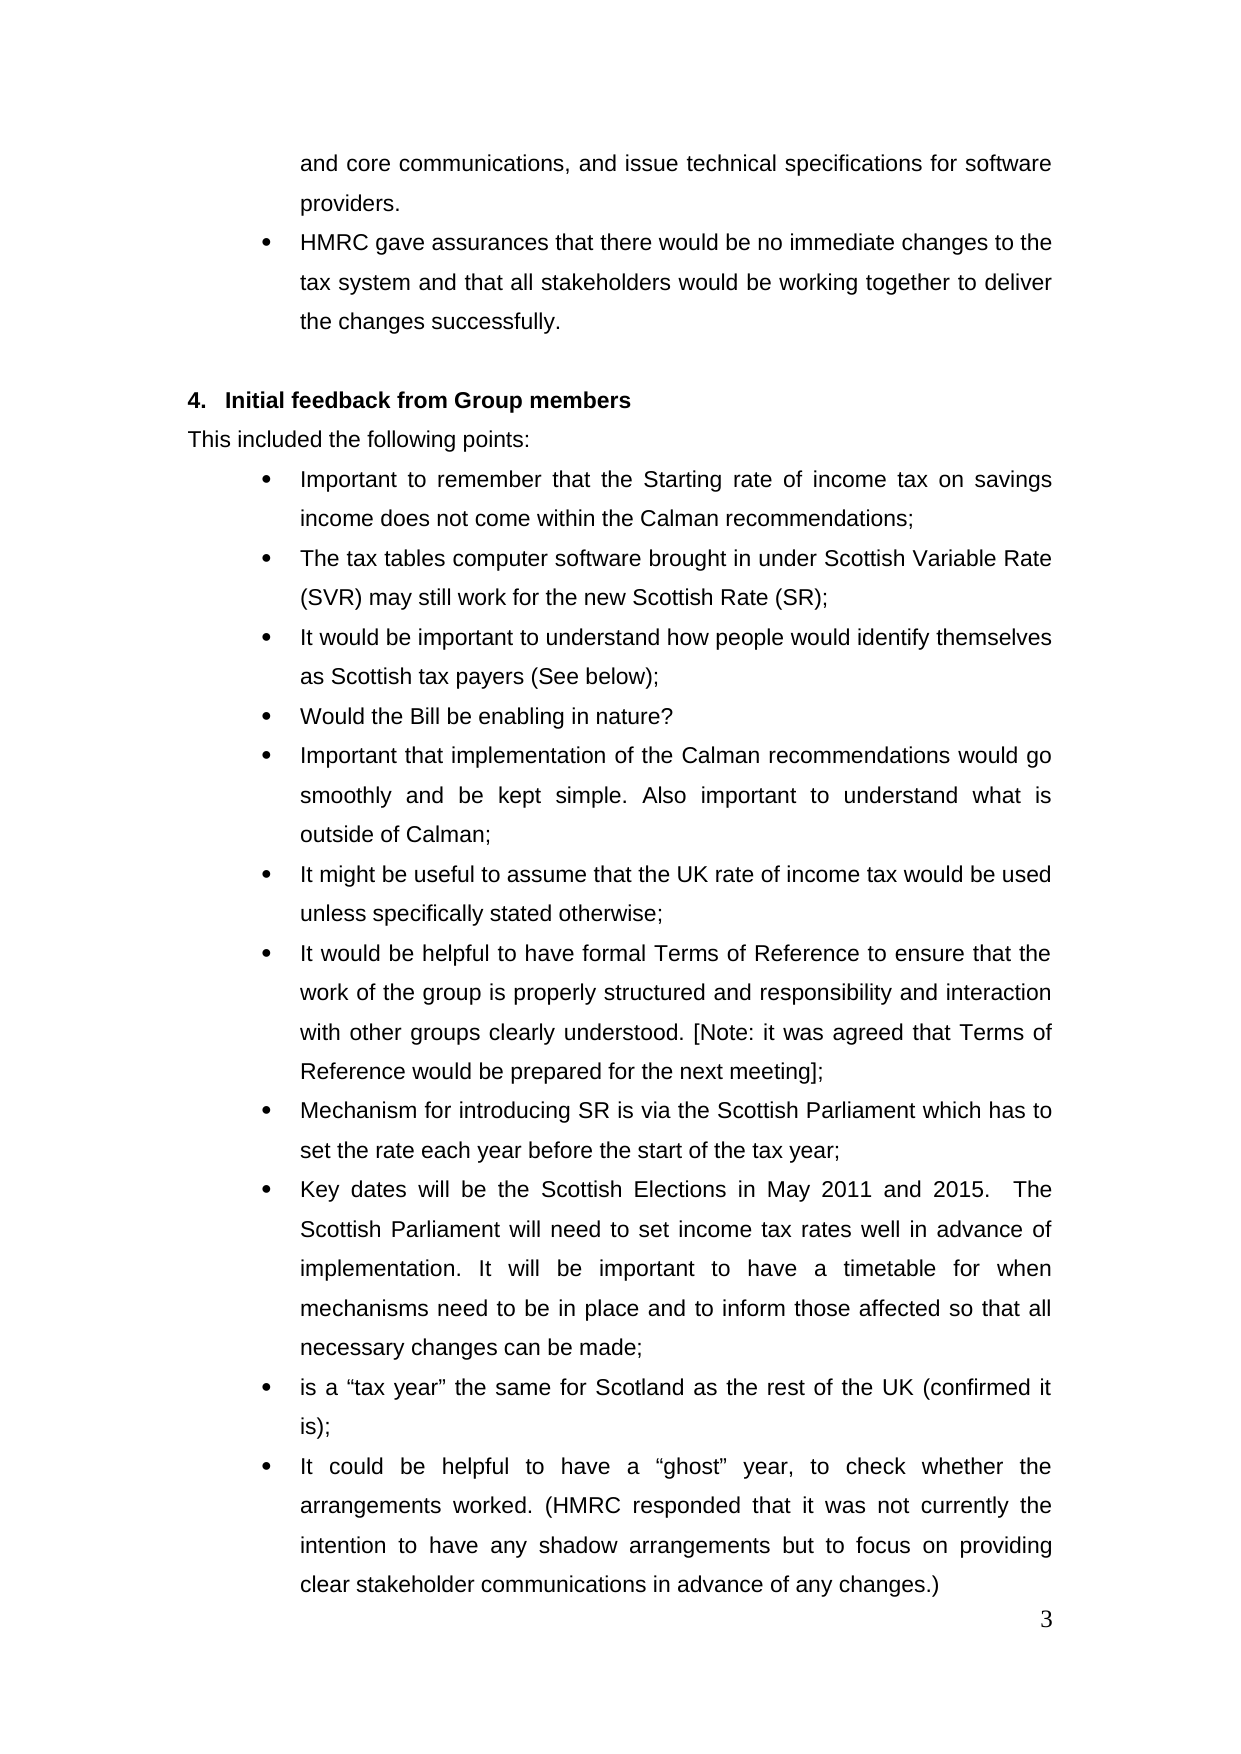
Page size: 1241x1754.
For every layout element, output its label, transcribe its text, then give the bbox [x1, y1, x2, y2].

list The tax tables computer software brought in under Scottish Variable Rate (SVR) may still work for the new Scottish Rate (SR); [262, 545, 1053, 611]
list HMRC gave assurances that there would be no immediate changes to the tax system and that all stakeholders would be working together to deliver the changes successfully. [262, 229, 1053, 334]
list It might be useful to assume that the UK rate of income tax would be used unless specifically stated otherwise; [262, 861, 1053, 926]
list Important to remember that the Starting rate of income tax on savings income does not come within the Calman recommendations; [262, 466, 1053, 532]
list It could be helpful to have a “ghost” year, to check whether the arrangements worked. (HMRC responded that it was not currently the intention to have any shadow arrangements but to focus on providing clear stakeholder communications in advance of any changes.) [262, 1453, 1053, 1598]
list It would be helpful to have formal Terms of Reference to ensure that the work of the group is properly structured and responsibility and interaction with other groups clearly understood. [Note: it was agreed that Terms of Reference would be prepared for the next meeting]; [262, 939, 1053, 1084]
list Initial feedback from Group members [187, 387, 1053, 413]
list Mechanism for introducing SR is via the Scottish Parliament which has to set the rate each year before the start of the tax year; [262, 1097, 1053, 1163]
list Would the Bill be enabling in nature? [262, 703, 1053, 729]
list is a “tax year” the same for Scotland as the rest of the UK (confirmed it is); [262, 1374, 1053, 1440]
list It would be important to understand how people would identify themselves as Scottish tax payers (See below); [262, 624, 1053, 689]
text This included the following points: [187, 426, 1053, 453]
list Important that implementation of the Calman recommendations would go smoothly and be kept simple. Also important to understand what is outside of Calman; [262, 742, 1053, 847]
list Key dates will be the Scottish Elections in May 2011 and 2015. The Scottish Parliament will need to set income tax rates well in advance of implementation. It will be important to have a timetable for when mechanisms need to be in place and to inform those affected so that all necessary changes can be made; [262, 1176, 1053, 1361]
list and core communications, and issue technical specifications for software providers. [262, 150, 1053, 216]
